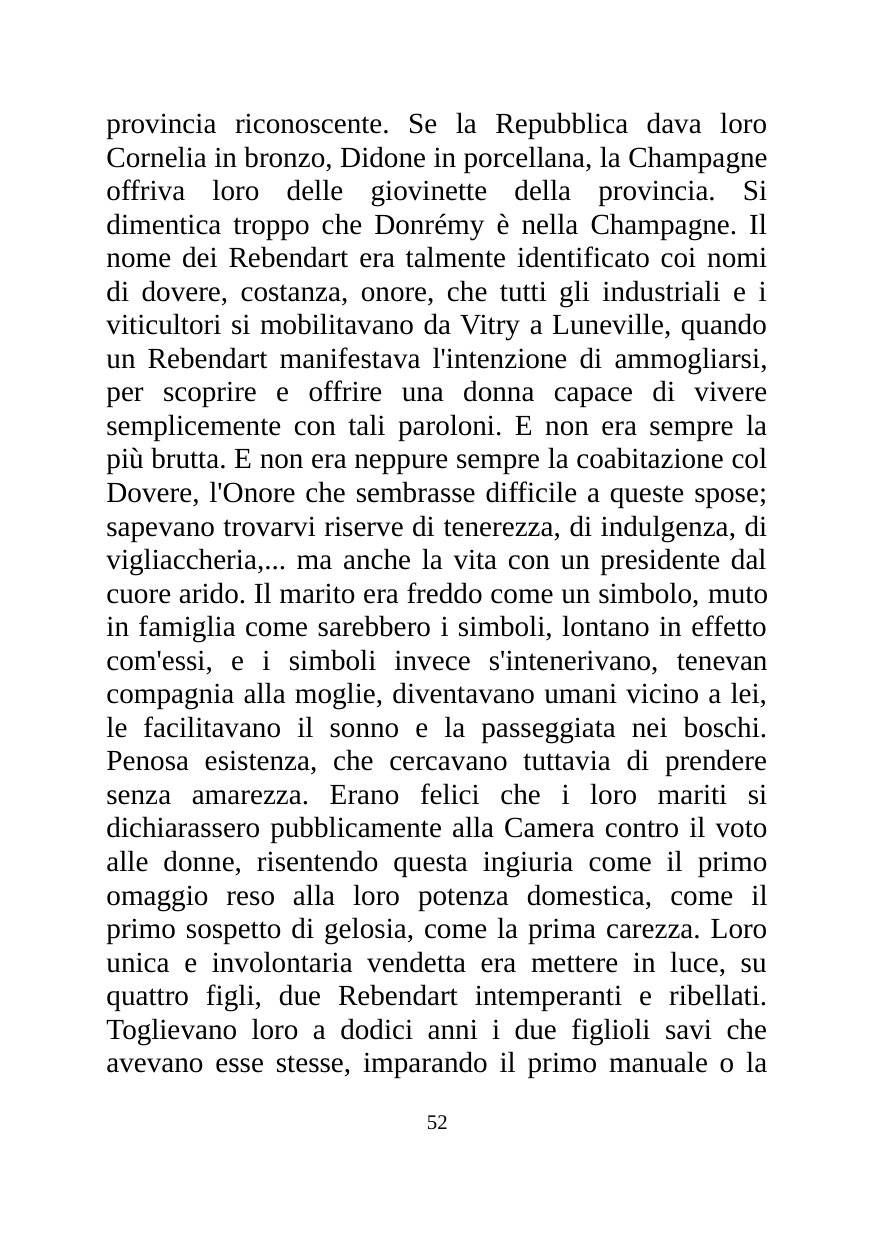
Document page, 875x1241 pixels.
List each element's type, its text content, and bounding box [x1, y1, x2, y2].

text provincia riconoscente. Se la Repubblica dava loro Cornelia in bronzo, Didone in porcellana, la Champagne offriva loro delle giovinette della provincia. Si dimentica troppo che Donrémy è nella Champagne. Il nome dei Rebendart era talmente identificato coi nomi di dovere, costanza, onore, che tutti gli industriali e i viticultori si mobilitavano da Vitry a Luneville, quando un Rebendart manifestava l'intenzione di ammogliarsi, per scoprire e offrire una donna capace di vivere semplicemente con tali paroloni. E non era sempre la più brutta. E non era neppure sempre la coabitazione col Dovere, l'Onore che sembrasse difficile a queste spose; sapevano trovarvi riserve di tenerezza, di indulgenza, di vigliaccheria,... ma anche la vita con un presidente dal cuore arido. Il marito era freddo come un simbolo, muto in famiglia come sarebbero i simboli, lontano in effetto com'essi, e i simboli invece s'intenerivano, tenevan compagnia alla moglie, diventavano umani vicino a lei, le facilitavano il sonno e la passeggiata nei boschi. Penosa esistenza, che cercavano tuttavia di prendere senza amarezza. Erano felici che i loro mariti si dichiarassero pubblicamente alla Camera contro il voto alle donne, risentendo questa ingiuria come il primo omaggio reso alla loro potenza domestica, come il primo sospetto di gelosia, come la prima carezza. Loro unica e involontaria vendetta era mettere in luce, su quattro figli, due Rebendart intemperanti e ribellati. Toglievano loro a dodici anni i due figlioli savi che avevano esse stesse, imparando il primo manuale o la [106, 106, 768, 1079]
